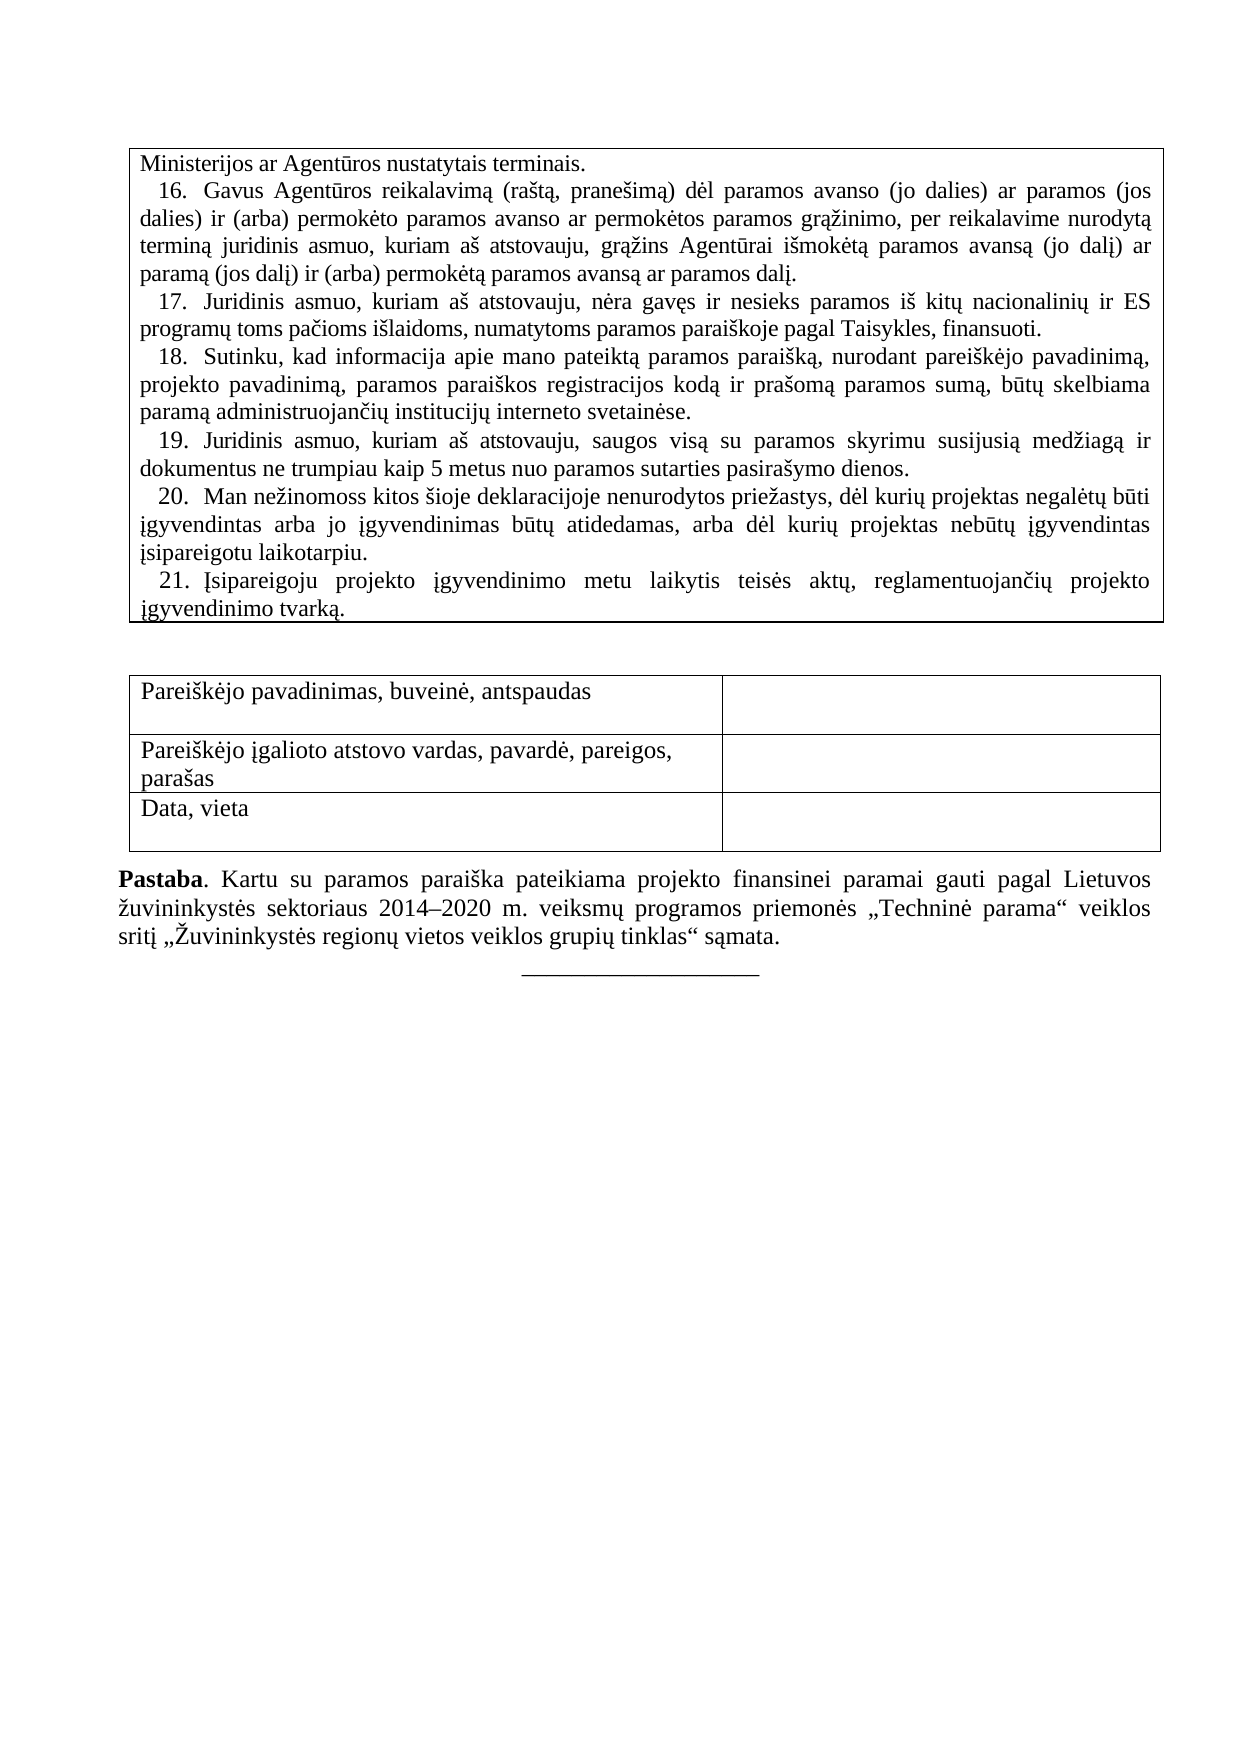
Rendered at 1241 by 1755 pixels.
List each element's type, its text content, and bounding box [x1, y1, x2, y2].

table_cell Pareiškėjo įgalioto atstovo vardas, pavardė, pareigos, parašas [130, 735, 722, 792]
table_header Pareiškėjo pavadinimas, buveinė, antspaudas [130, 676, 722, 734]
table_cell [723, 793, 1160, 851]
table_header [723, 676, 1160, 734]
text Pastaba. Kartu su paramos paraiška pateikiama projekto finansinei paramai gauti pagal Lietuvos žuvininkystės sektoriaus 2014–2020 m. veiksmų programos priemonės „Techninė parama“ veiklos sritį „Žuvininkystės regionų vietos veiklos grupių tinklas“ sąmata. [118, 864, 1152, 950]
table_cell [723, 735, 1160, 792]
text ___________________ [118, 950, 1162, 979]
table_header Ministerijos ar Agentūros nustatytais terminais. 16. Gavus Agentūros reikalavimą (raštą, pranešimą) dėl paramos avanso (jo dalies) ar paramos (jos dalies) ir (arba) permokėto paramos avanso ar permokėtos paramos grąžinimo, per reikalavime nurodytą terminą juridinis asmuo, kuriam aš atstovauju, grąžins Agentūrai išmokėtą paramos avansą (jo dalį) ar paramą (jos dalį) ir (arba) permokėtą paramos avansą ar paramos dalį. 17. Juridinis asmuo, kuriam aš atstovauju, nėra gavęs ir nesieks paramos iš kitų nacionalinių ir ES programų toms pačioms išlaidoms, numatytoms paramos paraiškoje pagal Taisykles, finansuoti. 18. Sutinku, kad informacija apie mano pateiktą paramos paraišką, nurodant pareiškėjo pavadinimą, projekto pavadinimą, paramos paraiškos registracijos kodą ir prašomą paramos sumą, būtų skelbiama paramą administruojančių institucijų interneto svetainėse. 19. Juridinis asmuo, kuriam aš atstovauju, saugos visą su paramos skyrimu susijusią medžiagą ir dokumentus ne trumpiau kaip 5 metus nuo paramos sutarties pasirašymo dienos. 20. Man nežinomoss kitos šioje deklaracijoje nenurodytos priežastys, dėl kurių projektas negalėtų būti įgyvendintas arba jo įgyvendinimas būtų atidedamas, arba dėl kurių projektas nebūtų įgyvendintas įsipareigotu laikotarpiu. 21. Įsipareigoju projekto įgyvendinimo metu laikytis teisės aktų, reglamentuojančių projekto įgyvendinimo tvarką. [130, 149, 1163, 621]
table_cell Data, vieta [130, 793, 722, 851]
